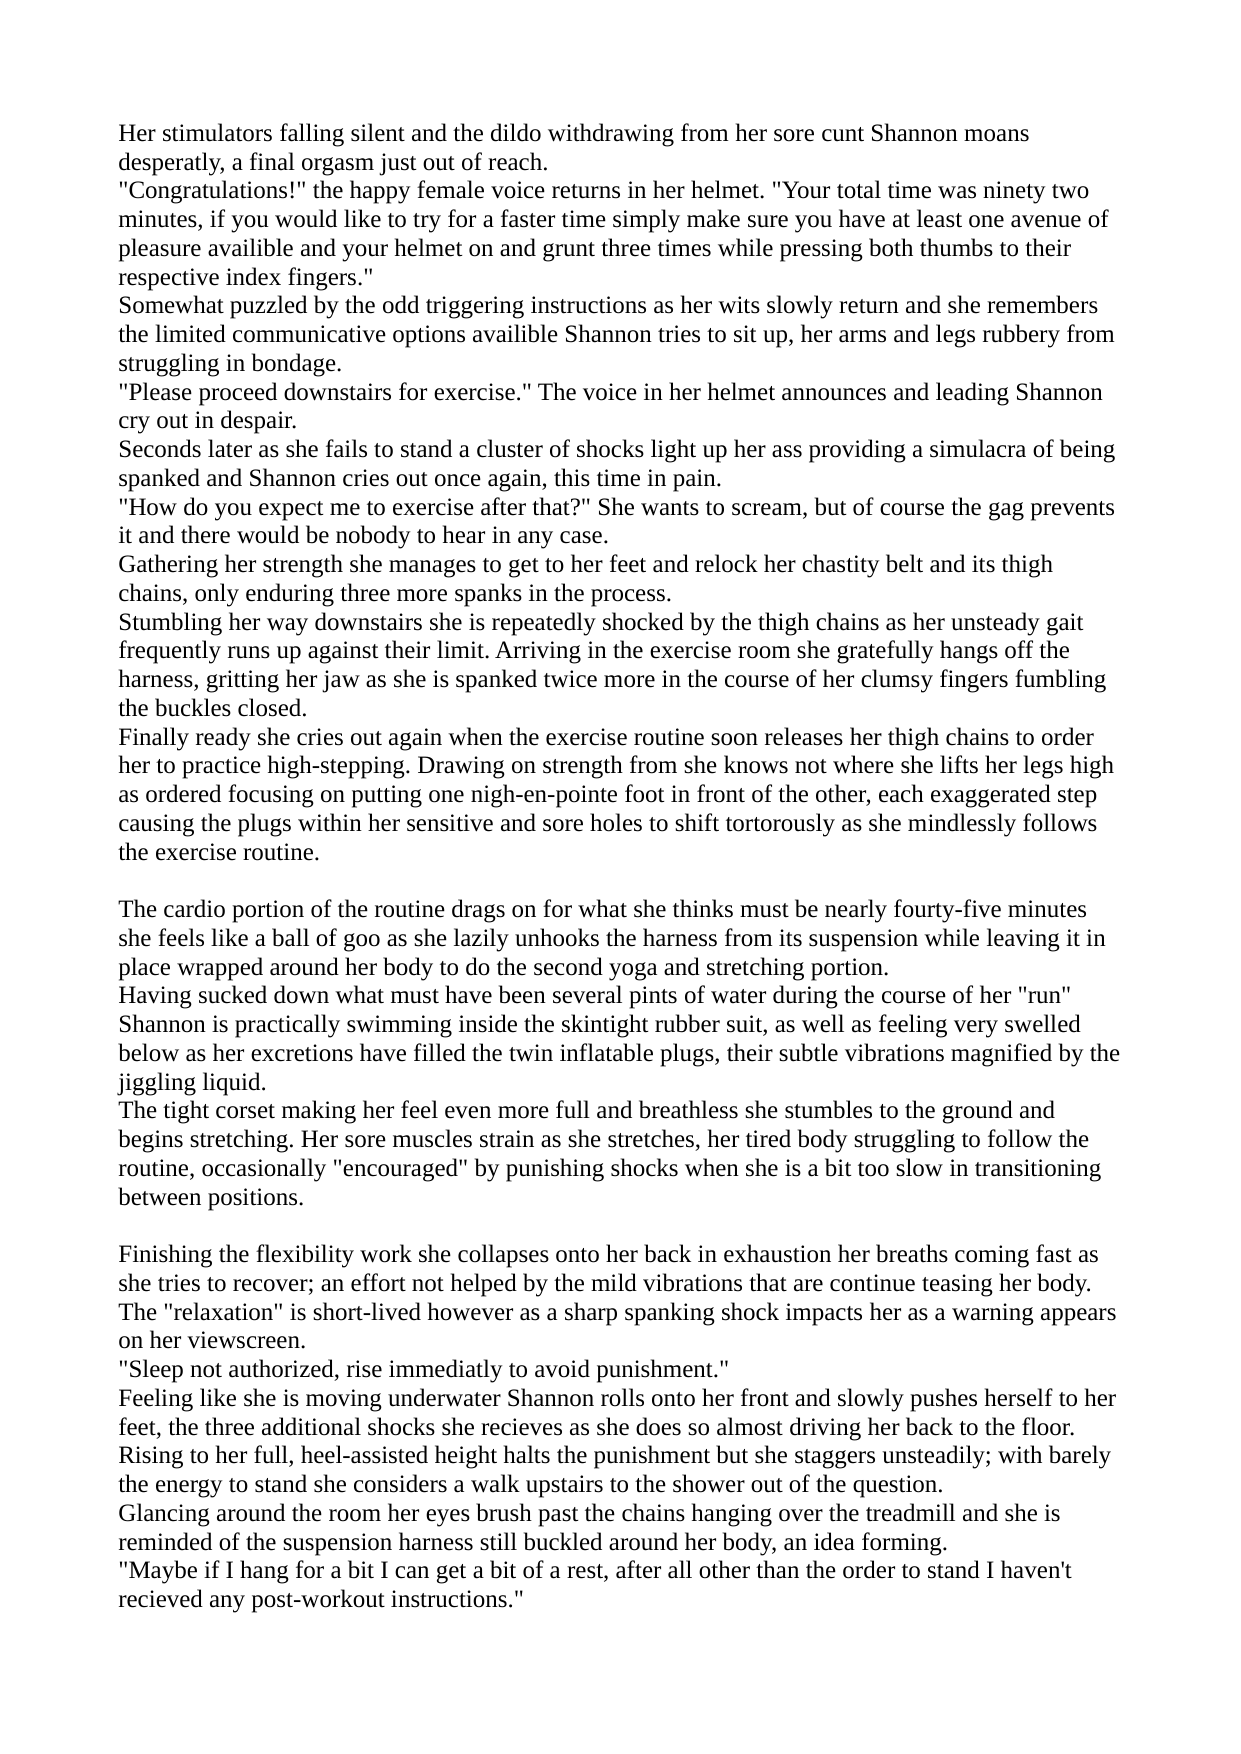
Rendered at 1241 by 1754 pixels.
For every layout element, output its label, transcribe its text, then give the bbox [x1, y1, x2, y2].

text The tight corset making her feel even more full and breathless she stumbles to the ground and begins stretching. Her sore muscles strain as she stretches, her tired body struggling to follow the routine, occasionally "encouraged" by punishing shocks when she is a bit too slow in transitioning between positions. [118, 1096, 1122, 1211]
text Her stimulators falling silent and the dildo withdrawing from her sore cunt Shannon moans desperatly, a final orgasm just out of reach. [118, 118, 1122, 176]
text "Congratulations!" the happy female voice returns in her helmet. "Your total time was ninety two minutes, if you would like to try for a faster time simply make sure you have at least one avenue of pleasure availible and your helmet on and grunt three times while pressing both thumbs to their respective index fingers." [118, 176, 1122, 291]
text "Maybe if I hang for a bit I can get a bit of a rest, after all other than the order to stand I haven't recieved any post-workout instructions." [118, 1556, 1122, 1613]
text The cardio portion of the routine drags on for what she thinks must be nearly fourty-five minutes she feels like a ball of goo as she lazily unhooks the harness from its suspension while leaving it in place wrapped around her body to do the second yoga and stretching portion. [118, 894, 1122, 981]
text Seconds later as she fails to stand a cluster of shocks light up her ass providing a simulacra of being spanked and Shannon cries out once again, this time in pain. [118, 434, 1122, 492]
text Stumbling her way downstairs she is repeatedly shocked by the thigh chains as her unsteady gait frequently runs up against their limit. Arriving in the exercise room she gratefully hangs off the harness, gritting her jaw as she is spanked twice more in the course of her clumsy fingers fumbling the buckles closed. [118, 607, 1122, 722]
text Finishing the flexibility work she collapses onto her back in exhaustion her breaths coming fast as she tries to recover; an effort not helped by the mild vibrations that are continue teasing her body. The "relaxation" is short-lived however as a sharp spanking shock impacts her as a warning appears on her viewscreen. [118, 1239, 1122, 1354]
text Finally ready she cries out again when the exercise routine soon releases her thigh chains to order her to practice high-stepping. Drawing on strength from she knows not where she lifts her legs high as ordered focusing on putting one nigh-en-pointe foot in front of the other, each exaggerated step causing the plugs within her sensitive and sore holes to shift tortorously as she mindlessly follows the exercise routine. [118, 722, 1122, 866]
text "Please proceed downstairs for exercise." The voice in her helmet announces and leading Shannon cry out in despair. [118, 377, 1122, 434]
text Glancing around the room her eyes brush past the chains hanging over the treadmill and she is reminded of the suspension harness still buckled around her body, an idea forming. [118, 1498, 1122, 1556]
text "How do you expect me to exercise after that?" She wants to scream, but of course the gag prevents it and there would be nobody to hear in any case. [118, 492, 1122, 549]
text Feeling like she is moving underwater Shannon rolls onto her front and slowly pushes herself to her feet, the three additional shocks she recieves as she does so almost driving her back to the floor. Rising to her full, heel-assisted height halts the punishment but she staggers unsteadily; with barely the energy to stand she considers a walk upstairs to the shower out of the question. [118, 1383, 1122, 1498]
text "Sleep not authorized, rise immediatly to avoid punishment." [118, 1354, 1122, 1383]
text Somewhat puzzled by the odd triggering instructions as her wits slowly return and she remembers the limited communicative options availible Shannon tries to sit up, her arms and legs rubbery from struggling in bondage. [118, 291, 1122, 377]
text Gathering her strength she manages to get to her feet and relock her chastity belt and its thigh chains, only enduring three more spanks in the process. [118, 549, 1122, 607]
text Having sucked down what must have been several pints of water during the course of her "run" Shannon is practically swimming inside the skintight rubber suit, as well as feeling very swelled below as her excretions have filled the twin inflatable plugs, their subtle vibrations magnified by the jiggling liquid. [118, 981, 1122, 1096]
